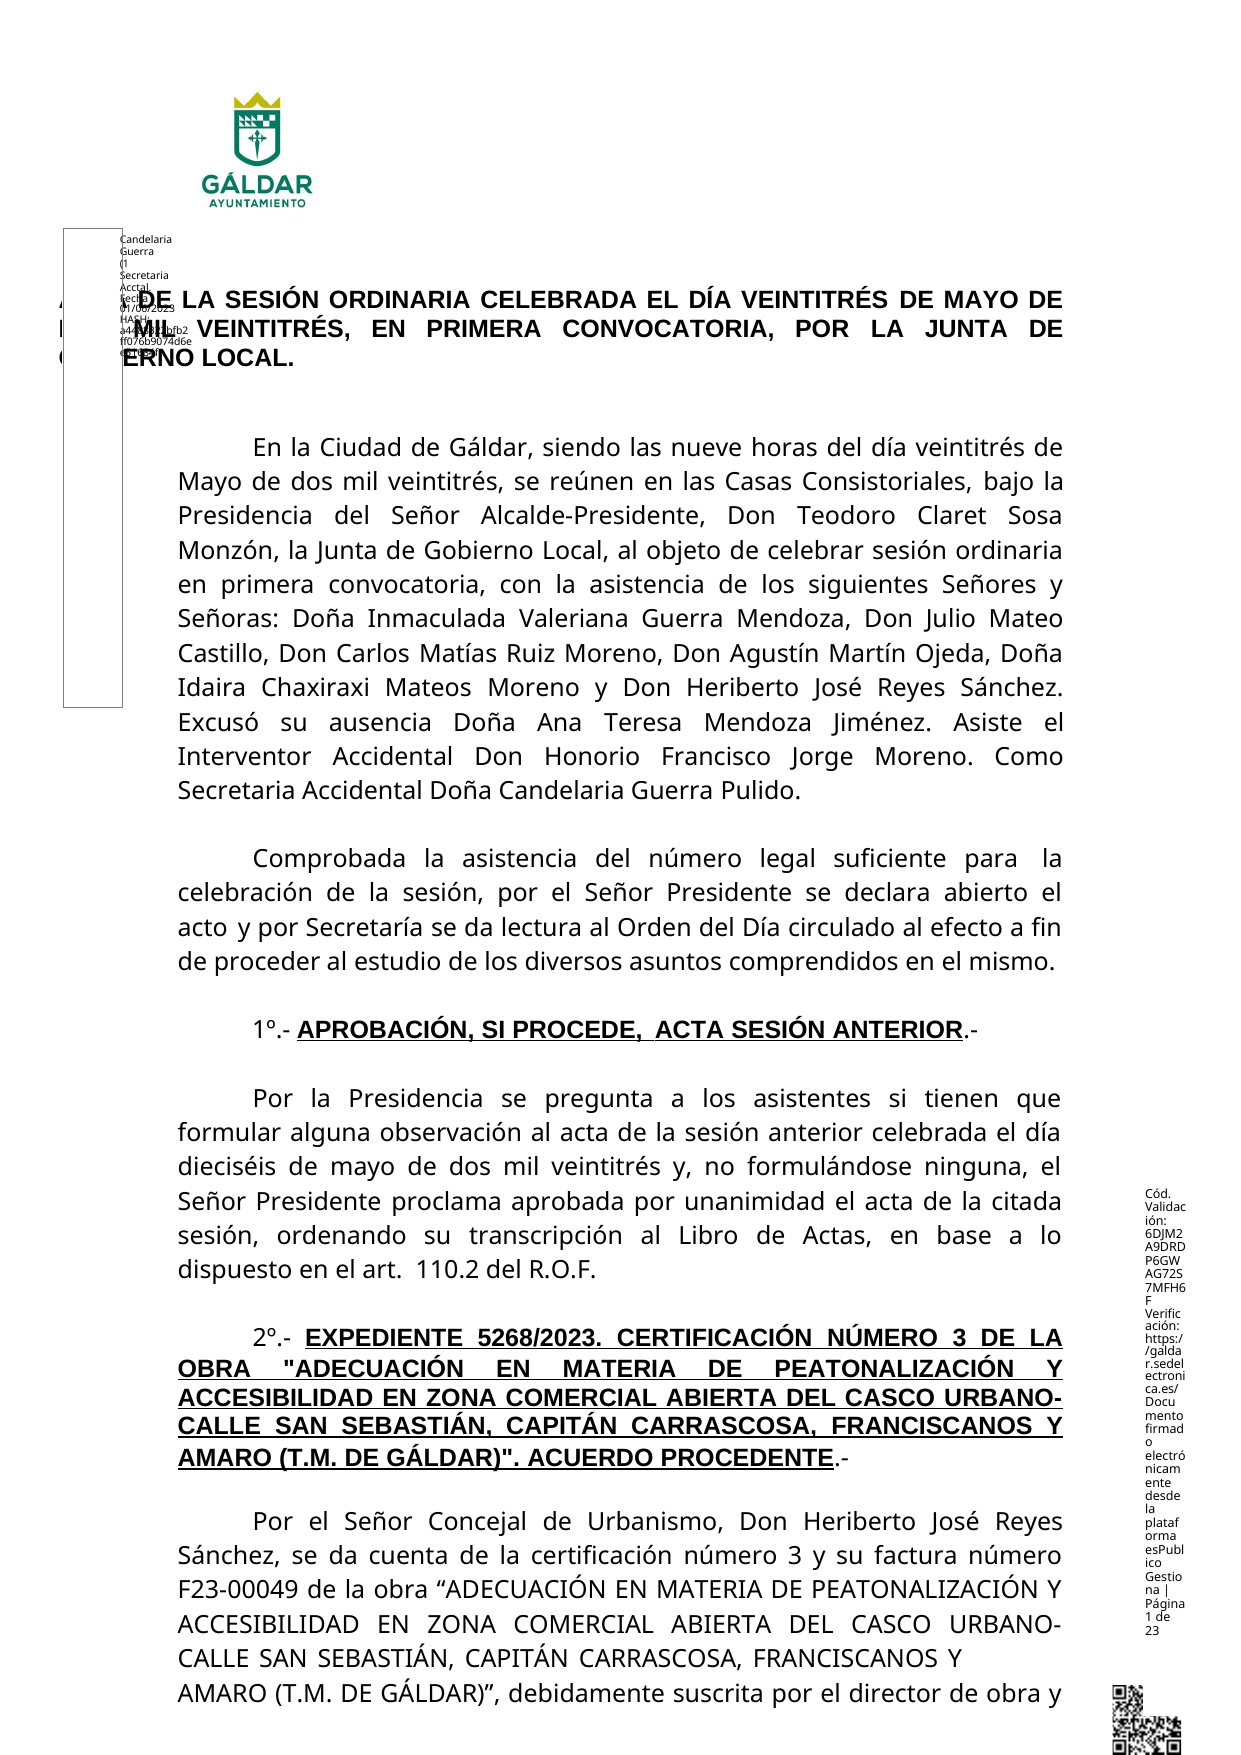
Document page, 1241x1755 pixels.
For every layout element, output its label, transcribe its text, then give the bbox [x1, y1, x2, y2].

text Cód. Validación: 6DJM2A9DRDP6GWAG72S7MFH6F [1145, 1187, 1186, 1308]
text [1143, 1186, 1186, 1716]
subtitle ACCESIBILIDAD EN ZONA COMERCIAL ABIERTA DEL CASCO URBANO- [177, 1380, 1063, 1408]
subtitle AMARO (T.M. DE GÁLDAR)". ACUERDO PROCEDENTE.- [177, 1437, 1063, 1474]
text Verificación: https://galdar.sedelectronica.es/ [1145, 1308, 1186, 1396]
text En la Ciudad de Gáldar, siendo las nueve horas del día veintitrés de Mayo de dos mil veintitrés, se reúnen en las Casas Consistoriales, bajo la Presidencia del Señor Alcalde-Presidente, Don Teodoro Claret Sosa Monzón, la Junta de Gobierno Local, al objeto de celebrar sesión ordinaria en primera convocatoria, con la asistencia de los siguientes Señores y Señoras: Doña Inmaculada Valeriana Guerra Mendoza, Don Julio Mateo Castillo, Don Carlos Matías Ruiz Moreno, Don Agustín Martín Ojeda, Doña Idaira Chaxiraxi Mateos Moreno y Don Heriberto José Reyes Sánchez. Excusó su ausencia Doña Ana Teresa Mendoza Jiménez. Asiste el Interventor Accidental Don Honorio Francisco Jorge Moreno. Como Secretaria Accidental Doña Candelaria Guerra Pulido. [177, 429, 1064, 807]
subtitle 2º.- EXPEDIENTE 5268/2023. CERTIFICACIÓN NÚMERO 3 DE LA OBRA "ADECUACIÓN EN MATERIA DE PEATONALIZACIÓN Y [177, 1320, 1063, 1379]
text Comprobada la asistencia del número legal suficiente para la celebración de la sesión, por el Señor Presidente se declara abierto el acto y por Secretaría se da lectura al Orden del Día circulado al efecto a fin de proceder al estudio de los diversos asuntos comprendidos en el mismo. [177, 840, 1062, 978]
text Por el Señor Concejal de Urbanismo, Don Heriberto José Reyes Sánchez, se da cuenta de la certificación número 3 y su factura número F23-00049 de la obra “ADECUACIÓN EN MATERIA DE PEATONALIZACIÓN Y ACCESIBILIDAD EN ZONA COMERCIAL ABIERTA DEL CASCO URBANO- CALLE SAN SEBASTIÁN, CAPITÁN CARRASCOSA, FRANCISCANOS Y [177, 1503, 1063, 1675]
subtitle CALLE SAN SEBASTIÁN, CAPITÁN CARRASCOSA, FRANCISCANOS Y [177, 1409, 1063, 1436]
text AMARO (T.M. DE GÁLDAR)”, debidamente suscrita por el director de obra y [177, 1675, 1063, 1709]
subtitle 1º.- APROBACIÓN, SI PROCEDE, ACTA SESIÓN ANTERIOR.- [251, 1011, 978, 1045]
subtitle ACTA DE LA SESIÓN ORDINARIA CELEBRADA EL DÍA VEINTITRÉS DE MAYO DE DOS MIL VEINTITRÉS, EN PRIMERA CONVOCATORIA, POR LA JUNTA DE GOBIERNO LOCAL. [64, 229, 122, 707]
subtitle ACTA DE LA SESIÓN ORDINARIA CELEBRADA EL DÍA VEINTITRÉS DE MAYO DE DOS MIL VEINTITRÉS, EN PRIMERA CONVOCATORIA, POR LA JUNTA DE GOBIERNO LOCAL. [123, 285, 1063, 371]
text Por la Presidencia se pregunta a los asistentes si tienen que formular alguna observación al acta de la sesión anterior celebrada el día dieciséis de mayo de dos mil veintitrés y, no formulándose ninguna, el Señor Presidente proclama aprobada por unanimidad el acta de la citada sesión, ordenando su transcripción al Libro de Actas, en base a lo dispuesto en el art. 110.2 del R.O.F. [177, 1080, 1062, 1286]
text Documento firmado electrónicamente desde la plataforma esPublico Gestiona | Página 1 de 23 [1145, 1396, 1186, 1638]
